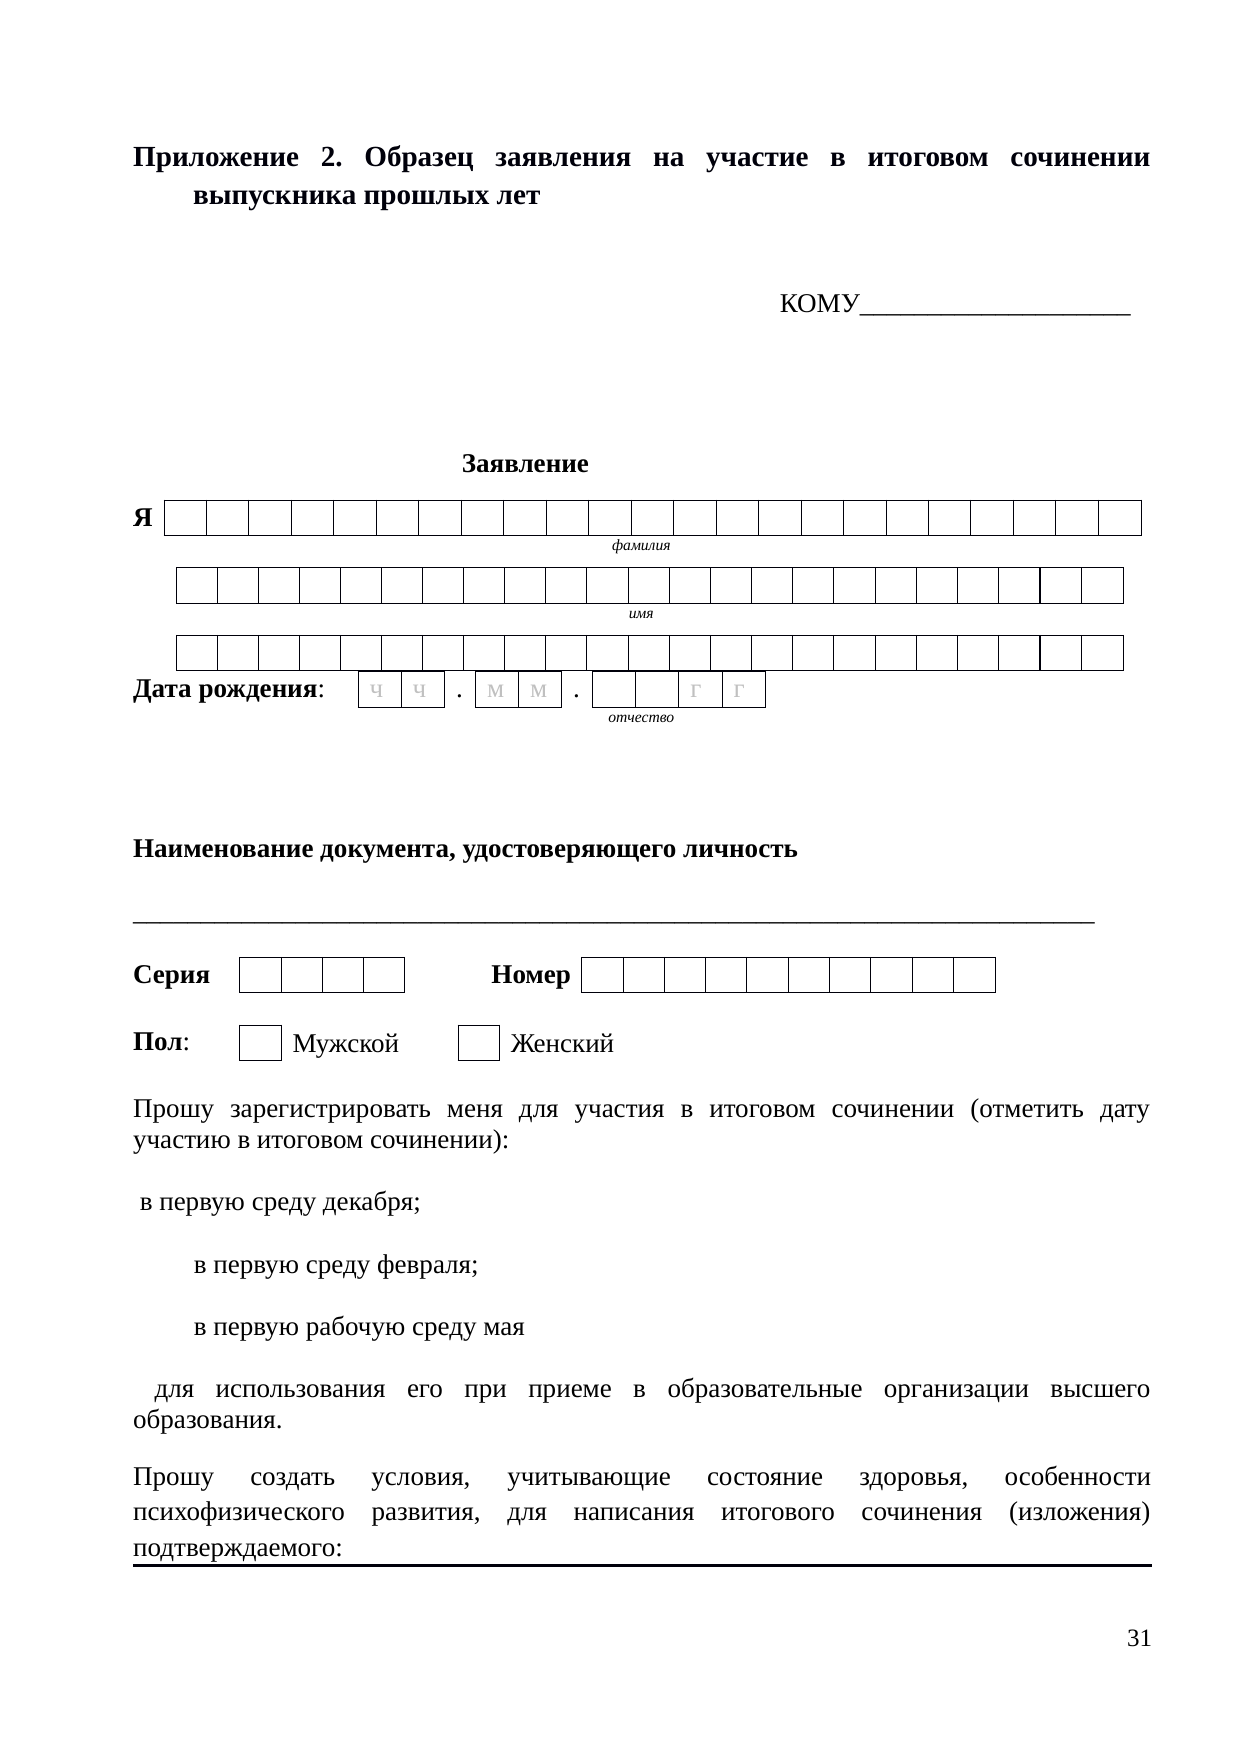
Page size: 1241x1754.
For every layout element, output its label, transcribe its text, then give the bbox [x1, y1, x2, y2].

table_header КОМУ____________________ [600, 252, 1142, 448]
table_header Женский [500, 1025, 664, 1060]
table_header [177, 636, 217, 670]
table_header [1082, 568, 1123, 603]
table_header [629, 636, 669, 670]
table_cell [717, 501, 758, 535]
table_header [259, 568, 299, 603]
table_header [323, 958, 363, 992]
text в первую среду декабря; [133, 1186, 1152, 1217]
table_header [876, 636, 916, 670]
table_header [218, 568, 258, 603]
table_header [282, 958, 322, 992]
table_cell [802, 501, 843, 535]
table_cell [589, 501, 631, 535]
table_header [624, 958, 664, 992]
table_header [636, 672, 678, 707]
table_header ч [359, 672, 401, 707]
table_header [1041, 568, 1081, 603]
table_header [382, 568, 422, 603]
table_header [582, 958, 623, 992]
table_header [999, 636, 1039, 670]
table_header [711, 568, 751, 603]
table_header [876, 568, 916, 603]
table_cell [1014, 501, 1055, 535]
table_header [464, 568, 504, 603]
table_cell [674, 501, 716, 535]
table_cell [759, 501, 801, 535]
table_cell [929, 501, 970, 535]
table_header . [445, 671, 475, 707]
table_header [958, 568, 998, 603]
table_header . [562, 671, 592, 707]
table_header [752, 568, 792, 603]
table_header [789, 958, 829, 992]
text в первую среду февраля; [133, 1248, 1152, 1279]
table_header [341, 636, 381, 670]
table_header [259, 636, 299, 670]
table_header [830, 958, 870, 992]
table_header [665, 958, 705, 992]
table_cell [249, 501, 291, 535]
table_cell [377, 501, 418, 535]
table_header [711, 636, 751, 670]
text Наименование документа, удостоверяющего личность [133, 832, 1152, 863]
table_header [752, 636, 792, 670]
table_header [423, 568, 463, 603]
table_header [177, 568, 217, 603]
table_cell [1099, 501, 1141, 535]
table_cell [971, 501, 1013, 535]
text имя [133, 604, 1152, 635]
text Прошу создать условия, учитывающие состояние здоровья, особенности психофизического развития, для написания итогового сочинения (изложения) подтверждаемого: [133, 1460, 1152, 1564]
table_header [629, 568, 669, 603]
table_cell [887, 501, 928, 535]
table_header [505, 568, 545, 603]
table_header [747, 958, 788, 992]
table_header [1082, 636, 1123, 670]
table_header м [519, 672, 561, 707]
table_header [917, 568, 957, 603]
table_cell Я, [122, 500, 164, 535]
table_header Мужской [282, 1025, 458, 1060]
table_cell [334, 501, 376, 535]
table_header [834, 568, 875, 603]
table_cell [844, 501, 886, 535]
table_header г [679, 672, 722, 707]
table_cell [462, 501, 503, 535]
table_header [122, 252, 600, 448]
table_header [999, 568, 1039, 603]
table_header [587, 568, 628, 603]
table_header [240, 1026, 281, 1060]
table_header [364, 958, 404, 992]
table_header [793, 636, 833, 670]
table_header [670, 568, 710, 603]
table_header [382, 636, 422, 670]
table_cell [1056, 501, 1098, 535]
table_header [958, 636, 998, 670]
text отчество [133, 708, 1152, 739]
text Прошу зарегистрировать меня для участия в итоговом сочинении (отметить дату участию в итоговом сочинении): [133, 1092, 1152, 1154]
table_header [593, 672, 635, 707]
table_header [587, 636, 628, 670]
table_header [917, 636, 957, 670]
table_header [1041, 636, 1081, 670]
table_header [670, 636, 710, 670]
table_header [871, 958, 912, 992]
table_header ч [402, 672, 444, 707]
table_cell [504, 501, 546, 535]
table_header [834, 636, 875, 670]
table_header [793, 568, 833, 603]
table_cell Заявление [122, 448, 600, 499]
text _______________________________________________________________________ [133, 894, 1152, 926]
table_header г [723, 672, 765, 707]
table_header [546, 568, 586, 603]
table_cell [632, 501, 673, 535]
table_header [464, 636, 504, 670]
table_header Пол: [122, 1025, 239, 1060]
table_header [240, 958, 281, 992]
table_header [423, 636, 463, 670]
text фамилия [133, 536, 1152, 567]
table_cell [419, 501, 461, 535]
table_header [954, 958, 995, 992]
table_header [122, 567, 176, 603]
table_header Серия [122, 957, 239, 992]
subtitle Приложение 2. Образец заявления на участие в итоговом сочинении выпускника прошлых лет [133, 139, 1152, 211]
text в первую рабочую среду мая [133, 1310, 1152, 1341]
table_header [341, 568, 381, 603]
table_header [122, 635, 176, 670]
table_header [300, 636, 340, 670]
table_header [459, 1026, 499, 1060]
table_header [913, 958, 953, 992]
table_cell [207, 501, 248, 535]
table_header [505, 636, 545, 670]
table_cell [165, 501, 206, 535]
table_header [706, 958, 746, 992]
table_cell [292, 501, 333, 535]
table_header м [476, 672, 518, 707]
table_header Дата рождения: [122, 671, 358, 707]
table_header [300, 568, 340, 603]
table_header [218, 636, 258, 670]
table_cell [547, 501, 588, 535]
text для использования его при приеме в образовательные организации высшего образования. [133, 1372, 1152, 1435]
table_header [546, 636, 586, 670]
table_header Номер [405, 957, 581, 992]
